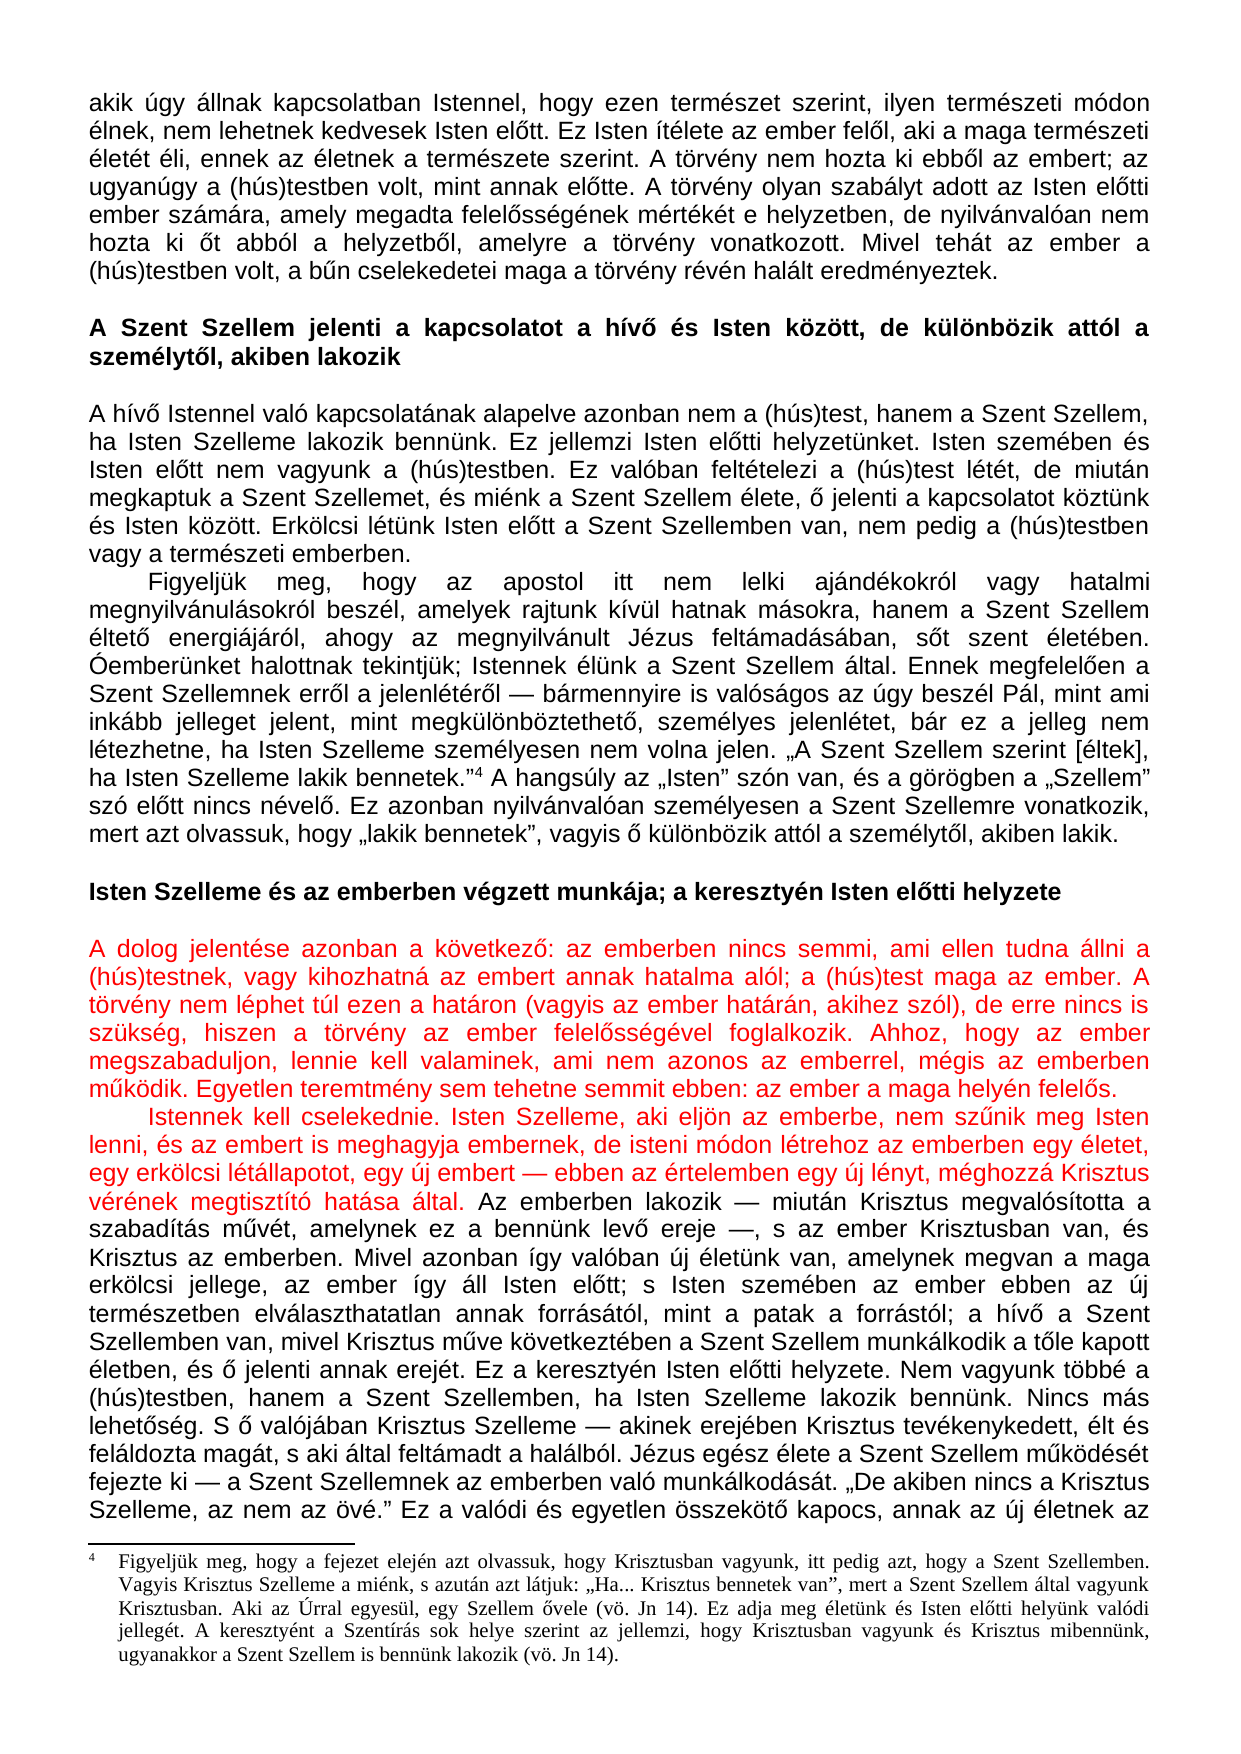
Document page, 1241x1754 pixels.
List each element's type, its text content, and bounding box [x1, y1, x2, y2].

text akik úgy állnak kapcsolatban Istennel, hogy ezen természet szerint, ilyen természeti módon élnek, nem lehetnek kedvesek Isten előtt. Ez Isten ítélete az ember felől, aki a maga természeti életét éli, ennek az életnek a természete szerint. A törvény nem hozta ki ebből az embert; az ugyanúgy a (hús)testben volt, mint annak előtte. A törvény olyan szabályt adott az Isten előtti ember számára, amely megadta felelősségének mértékét e helyzetben, de nyilvánvalóan nem hozta ki őt abból a helyzetből, amelyre a törvény vonatkozott. Mivel tehát az ember a (hús)testben volt, a bűn cselekedetei maga a törvény révén halált eredményeztek. [88, 88, 1152, 285]
text A dolog jelentése azonban a következő: az emberben nincs semmi, ami ellen tudna állni a (hús)testnek, vagy kihozhatná az embert annak hatalma alól; a (hús)test maga az ember. A törvény nem léphet túl ezen a határon (vagyis az ember határán, akihez szól), de erre nincs is szükség, hiszen a törvény az ember felelősségével foglalkozik. Ahhoz, hogy az ember megszabaduljon, lennie kell valaminek, ami nem azonos az emberrel, mégis az emberben működik. Egyetlen teremtmény sem tehetne semmit ebben: az ember a maga helyén felelős. [88, 935, 1152, 1103]
text A Szent Szellem jelenti a kapcsolatot a hívő és Isten között, de különbözik attól a személytől, akiben lakozik [88, 314, 1152, 370]
text Figyeljük meg, hogy az apostol itt nem lelki ajándékokról vagy hatalmi megnyilvánulásokról beszél, amelyek rajtunk kívül hatnak másokra, hanem a Szent Szellem éltető energiájáról, ahogy az megnyilvánult Jézus feltámadásában, sőt szent életében. Óemberünket halottnak tekintjük; Istennek élünk a Szent Szellem által. Ennek megfelelően a Szent Szellemnek erről a jelenlétéről — bármennyire is valóságos az úgy beszél Pál, mint ami inkább jelleget jelent, mint megkülönböztethető, személyes jelenlétet, bár ez a jelleg nem létezhetne, ha Isten Szelleme személyesen nem volna jelen. „A Szent Szellem szerint [éltek], ha Isten Szelleme lakik bennetek.” A hangsúly az „Isten” szón van, és a görögben a „Szellem” szó előtt nincs névelő. Ez azonban nyilvánvalóan személyesen a Szent Szellemre vonatkozik, mert azt olvassuk, hogy „lakik bennetek”, vagyis ő különbözik attól a személytől, akiben lakik. [88, 568, 1152, 848]
text Isten Szelleme és az emberben végzett munkája; a keresztyén Isten előtti helyzete [88, 877, 1152, 906]
text A hívő Istennel való kapcsolatának alapelve azonban nem a (hús)test, hanem a Szent Szellem, ha Isten Szelleme lakozik bennünk. Ez jellemzi Isten előtti helyzetünket. Isten szemében és Isten előtt nem vagyunk a (hús)testben. Ez valóban feltételezi a (hús)test létét, de miután megkaptuk a Szent Szellemet, és miénk a Szent Szellem élete, ő jelenti a kapcsolatot köztünk és Isten között. Erkölcsi létünk Isten előtt a Szent Szellemben van, nem pedig a (hús)testben vagy a természeti emberben. [88, 400, 1152, 568]
text Istennek kell cselekednie. Isten Szelleme, aki eljön az emberbe, nem szűnik meg Isten lenni, és az embert is meghagyja embernek, de isteni módon létrehoz az emberben egy életet, egy erkölcsi létállapotot, egy új embert — ebben az értelemben egy új lényt, méghozzá Krisztus vérének megtisztító hatása által. Az emberben lakozik — miután Krisztus megvalósította a szabadítás művét, amelynek ez a bennünk levő ereje —, s az ember Krisztusban van, és Krisztus az emberben. Mivel azonban így valóban új életünk van, amelynek megvan a maga erkölcsi jellege, az ember így áll Isten előtt; s Isten szemében az ember ebben az új természetben elválaszthatatlan annak forrásától, mint a patak a forrástól; a hívő a Szent Szellemben van, mivel Krisztus műve következtében a Szent Szellem munkálkodik a tőle kapott életben, és ő jelenti annak erejét. Ez a keresztyén Isten előtti helyzete. Nem vagyunk többé a (hús)testben, hanem a Szent Szellemben, ha Isten Szelleme lakozik bennünk. Nincs más lehetőség. S ő valójában Krisztus Szelleme — akinek erejében Krisztus tevékenykedett, élt és feláldozta magát, s aki által feltámadt a halálból. Jézus egész élete a Szent Szellem működését fejezte ki — a Szent Szellemnek az emberben való munkálkodását. „De akiben nincs a Krisztus Szelleme, az nem az övé.” Ez a valódi és egyetlen összekötő kapocs, annak az új életnek az [88, 1103, 1152, 1523]
text Figyeljük meg, hogy a fejezet elején azt olvassuk, hogy Krisztusban vagyunk, itt pedig azt, hogy a Szent Szellemben. Vagyis Krisztus Szelleme a miénk, s azután azt látjuk: „Ha... Krisztus bennetek van”, mert a Szent Szellem által vagyunk Krisztusban. Aki az Úrral egyesül, egy Szellem ővele (vö. Jn 14). Ez adja meg életünk és Isten előtti helyünk valódi jellegét. A keresztyént a Szentírás sok helye szerint az jellemzi, hogy Krisztusban vagyunk és Krisztus mibennünk, ugyanakkor a Szent Szellem is bennünk lakozik (vö. Jn 14). [88, 1550, 1152, 1665]
